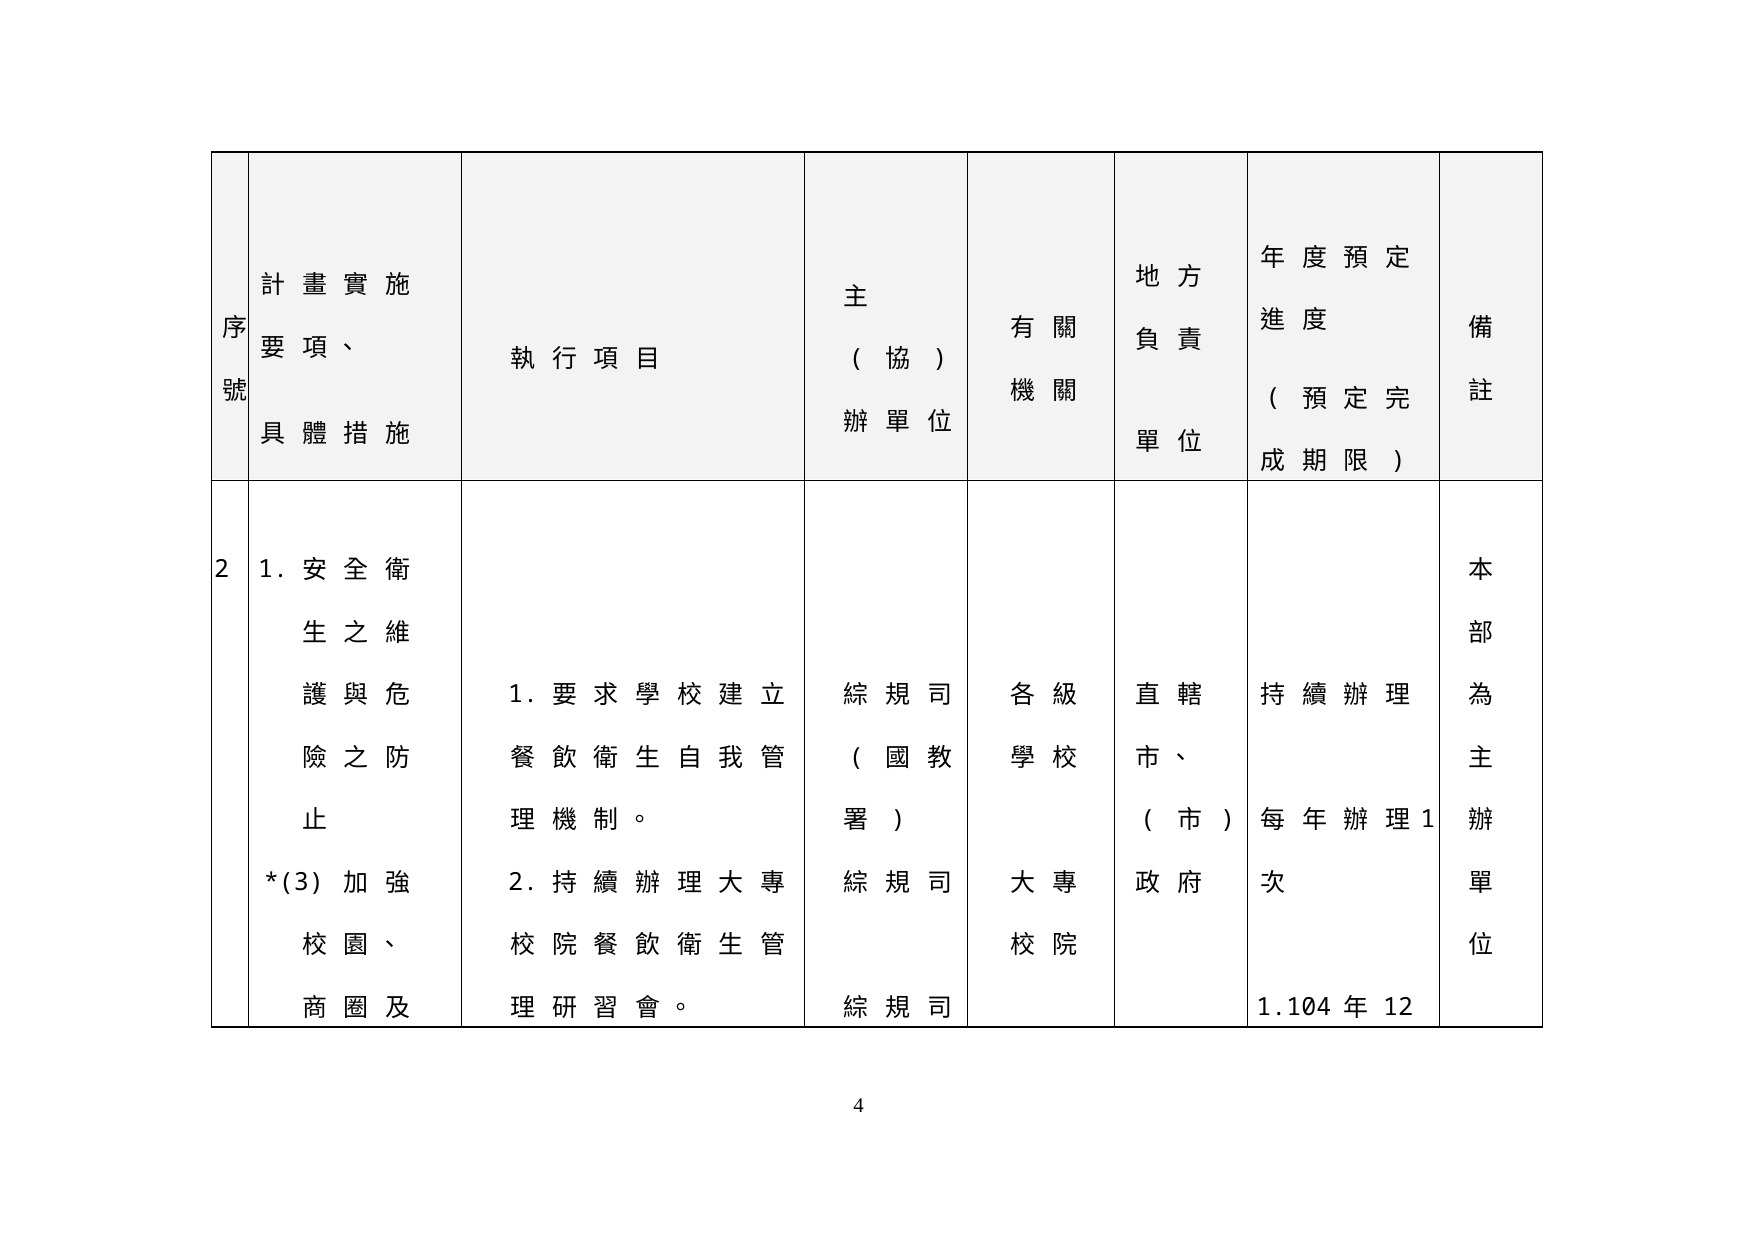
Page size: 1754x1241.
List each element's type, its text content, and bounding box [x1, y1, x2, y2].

table_cell 綜規司(國教署) 綜規司 綜規司 [805, 481, 967, 1026]
table_header 序號 [212, 153, 248, 479]
table_header 備註 [1440, 153, 1542, 479]
table_header 主(協)辦單位 [805, 153, 967, 479]
table_header 年度預定進度 (預定完成期限) [1248, 153, 1439, 479]
table_header 執行項目 [462, 153, 804, 479]
table_cell 本部為主辦單位 [1440, 481, 1542, 1026]
table_header 有關機關 [968, 153, 1114, 479]
table_cell 直轄市、(市)政府 [1115, 481, 1247, 1026]
table_header 地方負責 單位 [1115, 153, 1247, 479]
table_cell 各級學校 大專校院 [968, 481, 1114, 1026]
table_cell 1.安全衛生之維護與危險之防止 *(3)加強校園、商圈及 [249, 481, 461, 1026]
table_cell 持續辦理 每年辦理1次 1.104年12 [1248, 481, 1439, 1026]
table_header 計畫實施要項、 具體措施 [249, 153, 461, 479]
table_cell 1.要求學校建立餐飲衛生自我管理機制。 2.持續辦理大專校院餐飲衛生管理研習會。 [462, 481, 804, 1026]
table_cell [212, 481, 248, 1026]
